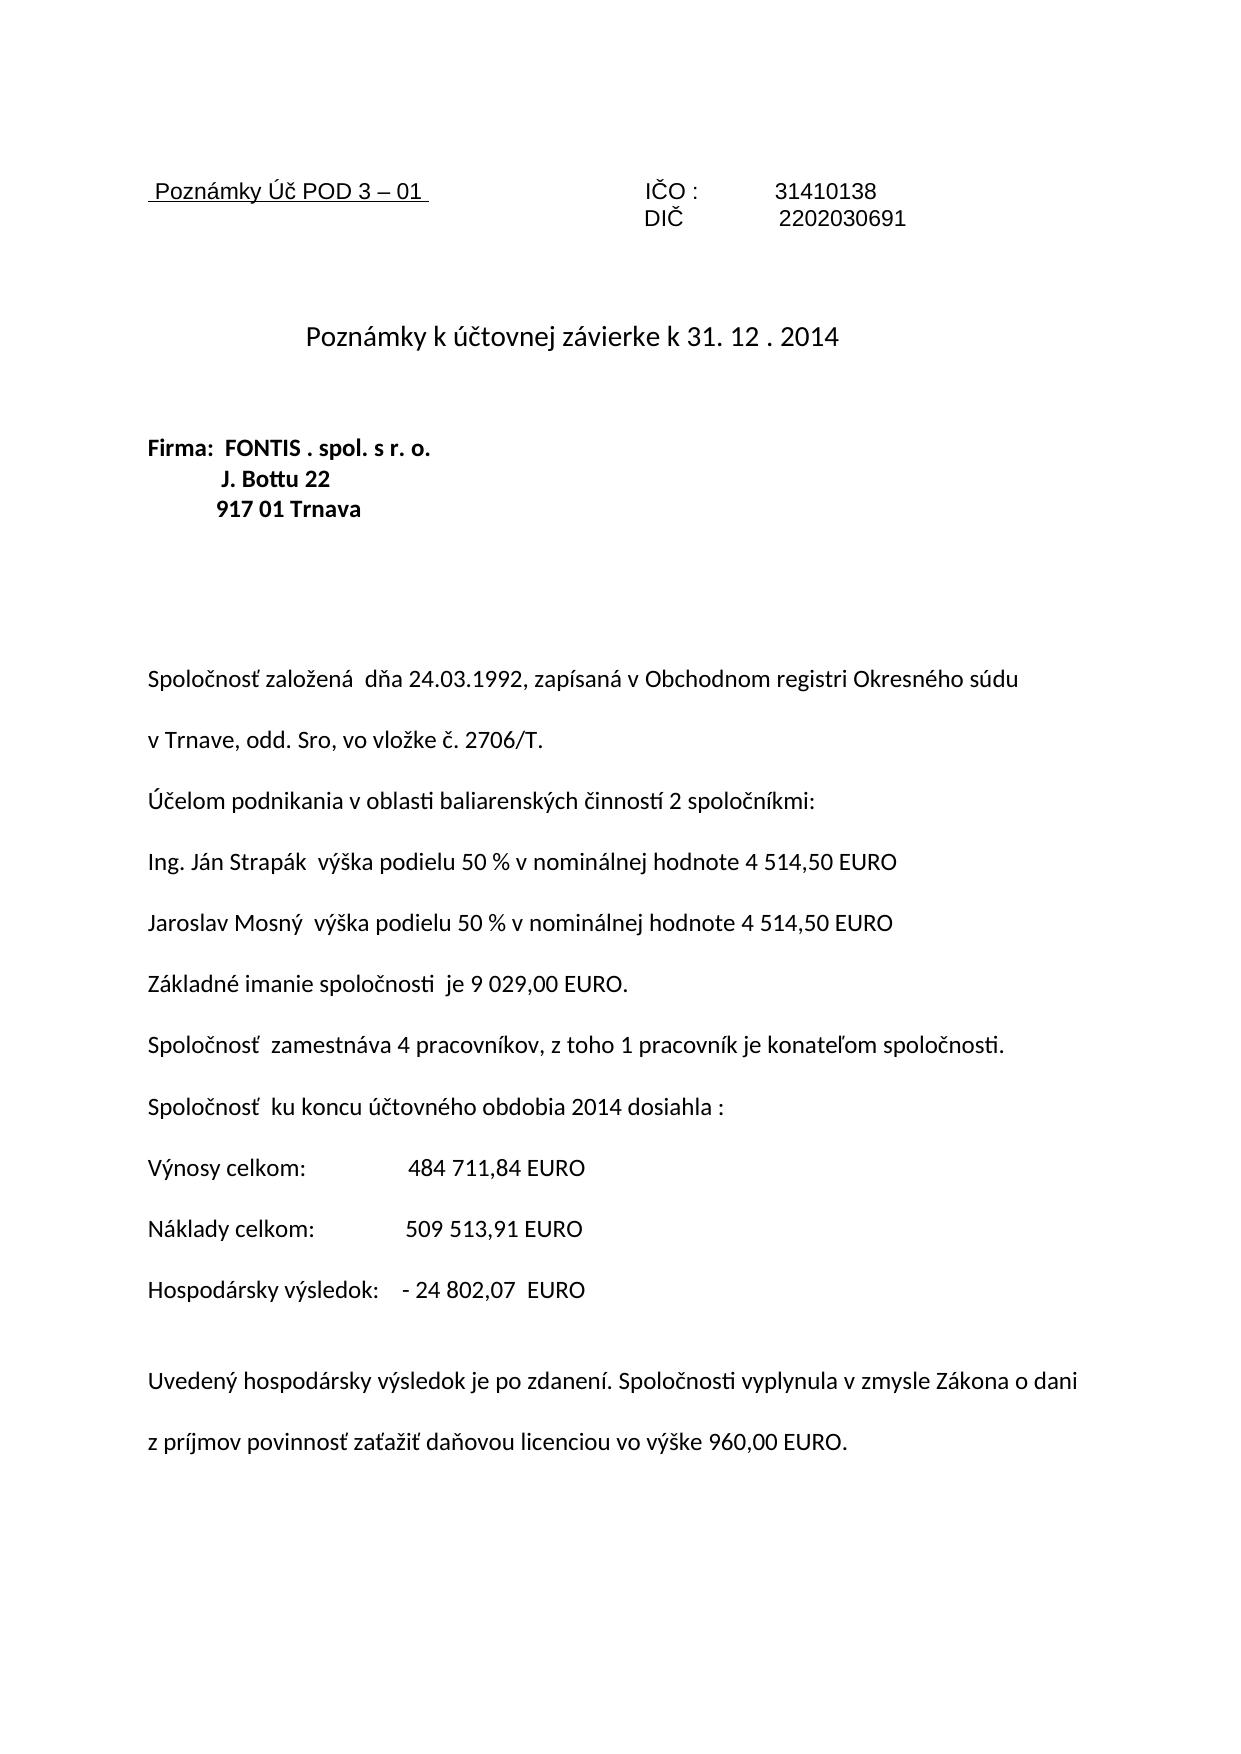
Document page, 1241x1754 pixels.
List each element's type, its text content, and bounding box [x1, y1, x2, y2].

text Základné imanie spoločnosti je 9 029,00 EURO. [148, 969, 1093, 999]
text DIČ 2202030691 [148, 205, 1093, 231]
text Hospodársky výsledok: - 24 802,07 EURO [148, 1274, 1093, 1304]
text Firma: FONTIS . spol. s r. o. [148, 432, 1093, 463]
text Výnosy celkom: 484 711,84 EURO [148, 1152, 1093, 1182]
text Spoločnosť založená dňa 24.03.1992, zapísaná v Obchodnom registri Okresného súdu [148, 663, 1093, 694]
text v Trnave, odd. Sro, vo vložke č. 2706/T. [148, 724, 1093, 755]
text Poznámky k účtovnej závierke k 31. 12 . 2014 [148, 318, 1093, 353]
text 917 01 Trnava [148, 493, 1093, 524]
text Účelom podnikania v oblasti baliarenských činností 2 spoločníkmi: [148, 786, 1093, 816]
text Spoločnosť ku koncu účtovného obdobia 2014 dosiahla : [148, 1091, 1093, 1121]
text J. Bottu 22 [148, 463, 1093, 493]
text Ing. Ján Strapák výška podielu 50 % v nominálnej hodnote 4 514,50 EURO [148, 847, 1093, 877]
text z príjmov povinnosť zaťažiť daňovou licenciou vo výške 960,00 EURO. [148, 1426, 1093, 1457]
text Náklady celkom: 509 513,91 EURO [148, 1213, 1093, 1243]
text Jaroslav Mosný výška podielu 50 % v nominálnej hodnote 4 514,50 EURO [148, 908, 1093, 938]
text Poznámky Úč POD 3 – 01 IČO : 31410138 [148, 176, 1093, 205]
text Spoločnosť zamestnáva 4 pracovníkov, z toho 1 pracovník je konateľom spoločnosti. [148, 1030, 1093, 1060]
text Uvedený hospodársky výsledok je po zdanení. Spoločnosti vyplynula v zmysle Zákona o dani [148, 1365, 1093, 1396]
